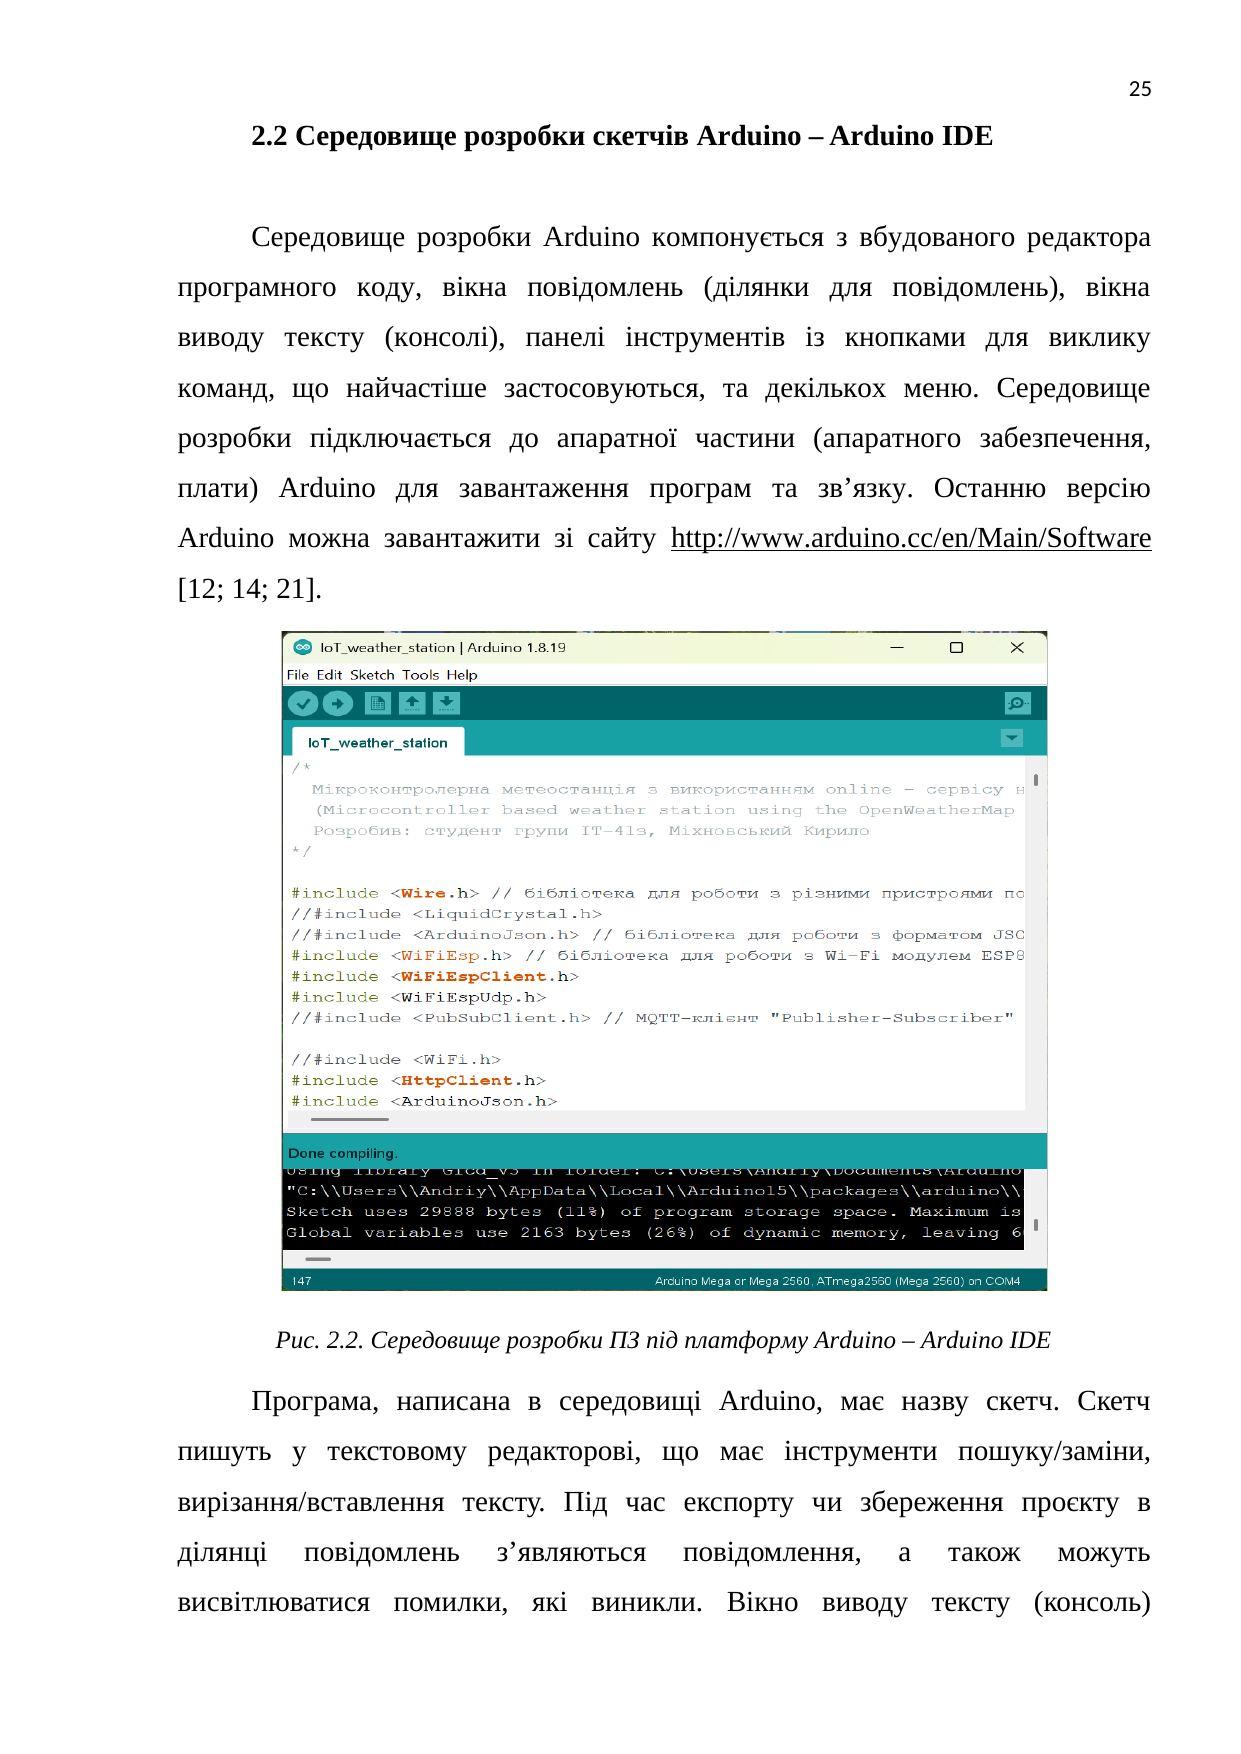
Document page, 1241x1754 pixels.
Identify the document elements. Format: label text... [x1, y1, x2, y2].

text Середовище розробки Arduino компонується з вбудованого редактора програмного коду, вікна повідомлень (ділянки для повідомлень), вікна виводу тексту (консолі), панелі інструментів із кнопками для виклику команд, що найчастіше застосовуються, та декількох меню. Середовище розробки підключається до апаратної частини (апаратного забезпечення, плати) Arduino для завантаження програм та зв’язку. Останню версію Arduino можна завантажити зі сайту http://www.arduino.cc/en/Main/Software [12; 14; 21]. [177, 219, 1152, 604]
picture [281, 631, 1048, 1291]
text Рис. 2.2. Середовище розробки ПЗ під платформу Arduino – Arduino IDE [177, 1326, 1152, 1354]
text Програма, написана в середовищі Arduino, має назву скетч. Скетч пишуть у текстовому редакторові, що має інструменти пошуку/заміни, вирізання/вставлення тексту. Під час експорту чи збереження проєкту в ділянці повідомлень з’являються повідомлення, а також можуть висвітлюватися помилки, які виникли. Вікно виводу тексту (консоль) транслює повідомлення Arduino, зокрема й вичерпні звіти про помилки та іншу інформацію. Кнопки панелі інструментів дають змогу відкрити моніторинг послідовної шини, перевірити та записати програму, відкрити, створити і зберегти скетч. [177, 1383, 1152, 1618]
subtitle 2.2 Середовище розробки скетчів Arduino – Arduino IDE [177, 118, 1152, 152]
